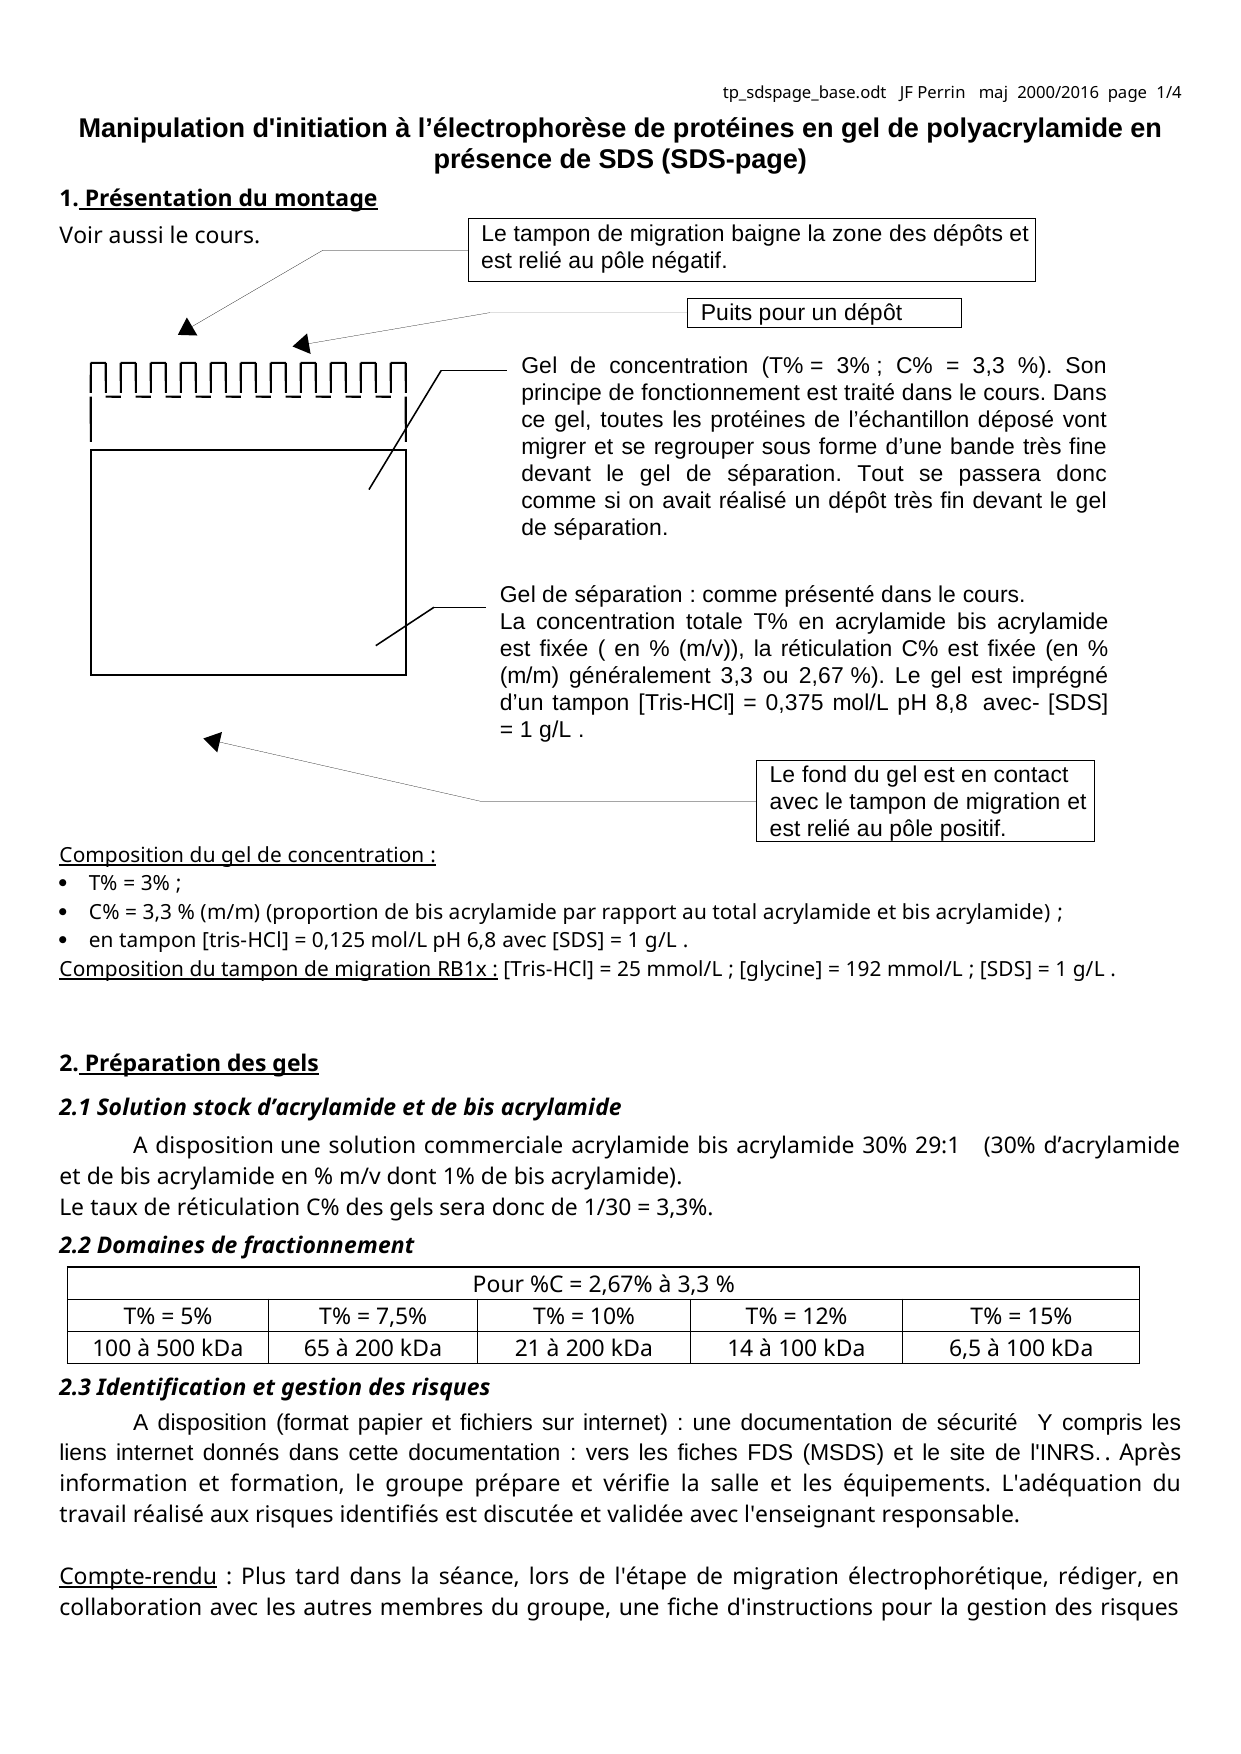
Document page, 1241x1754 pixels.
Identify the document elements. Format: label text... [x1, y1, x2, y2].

text Le taux de réticulation C% des gels sera donc de 1/30 = 3,3%. [59, 1191, 1181, 1222]
table_cell T% = 5% [68, 1300, 268, 1331]
list en tampon [tris-HCl] = 0,125 mol/L pH 6,8 avec [SDS] = 1 g/L . [59, 925, 1181, 954]
text Compte-rendu : Plus tard dans la séance, lors de l'étape de migration électrophorétique, rédiger, en collaboration avec les autres membres du groupe, une fiche d'instructions pour la gestion des risques [59, 1559, 1181, 1622]
table_header Pour %C = 2,67% à 3,3 % [68, 1268, 1139, 1298]
subtitle Identification et gestion des risques [59, 1371, 1181, 1402]
text Composition du tampon de migration RB1x : [Tris-HCl] = 25 mmol/L ; [glycine] = 192 mmol/L ; [SDS] = 1 g/L . [59, 954, 1181, 982]
text Voir aussi le cours. [59, 219, 468, 250]
list C% = 3,3 % (m/m) (proportion de bis acrylamide par rapport au total acrylamide et bis acrylamide) ; [59, 897, 1181, 925]
table_cell T% = 10% [478, 1300, 690, 1331]
subtitle Solution stock d’acrylamide et de bis acrylamide [59, 1091, 1181, 1122]
text Composition du gel de concentration : [59, 840, 1181, 868]
subtitle Préparation des gels [59, 1047, 1181, 1078]
text Manipulation d'initiation à l’électrophorèse de protéines en gel de polyacrylamide en présence de SDS (SDS-page) [59, 112, 1181, 174]
table_cell T% = 15% [903, 1300, 1139, 1331]
table_cell 100 à 500 kDa [68, 1332, 268, 1363]
table_cell T% = 12% [691, 1300, 902, 1331]
list T% = 3% ; [59, 868, 1181, 897]
table_cell 21 à 200 kDa [478, 1332, 690, 1363]
text A disposition (format papier et fichiers sur internet) : une documentation de sécurité Y compris les liens internet donnés dans cette documentation : vers les fiches FDS (MSDS) et le site de l'INRS.. Après information et formation, le groupe prépare et vérifie la salle et les équipements. L'adéquation du travail réalisé aux risques identifiés est discutée et validée avec l'enseignant responsable. [59, 1408, 1181, 1528]
table_cell 6,5 à 100 kDa [903, 1332, 1139, 1363]
subtitle Domaines de fractionnement [59, 1229, 1181, 1260]
text A disposition une solution commerciale acrylamide bis acrylamide 30% 29:1 (30% d’acrylamide et de bis acrylamide en % m/v dont 1% de bis acrylamide). [59, 1129, 1181, 1191]
table_cell 14 à 100 kDa [691, 1332, 902, 1363]
text Voir aussi le cours. [1036, 219, 1181, 250]
table_cell 65 à 200 kDa [269, 1332, 477, 1363]
text Voir aussi le cours. [469, 219, 1035, 250]
table_cell T% = 7,5% [269, 1300, 477, 1331]
subtitle Présentation du montage [59, 181, 1181, 212]
